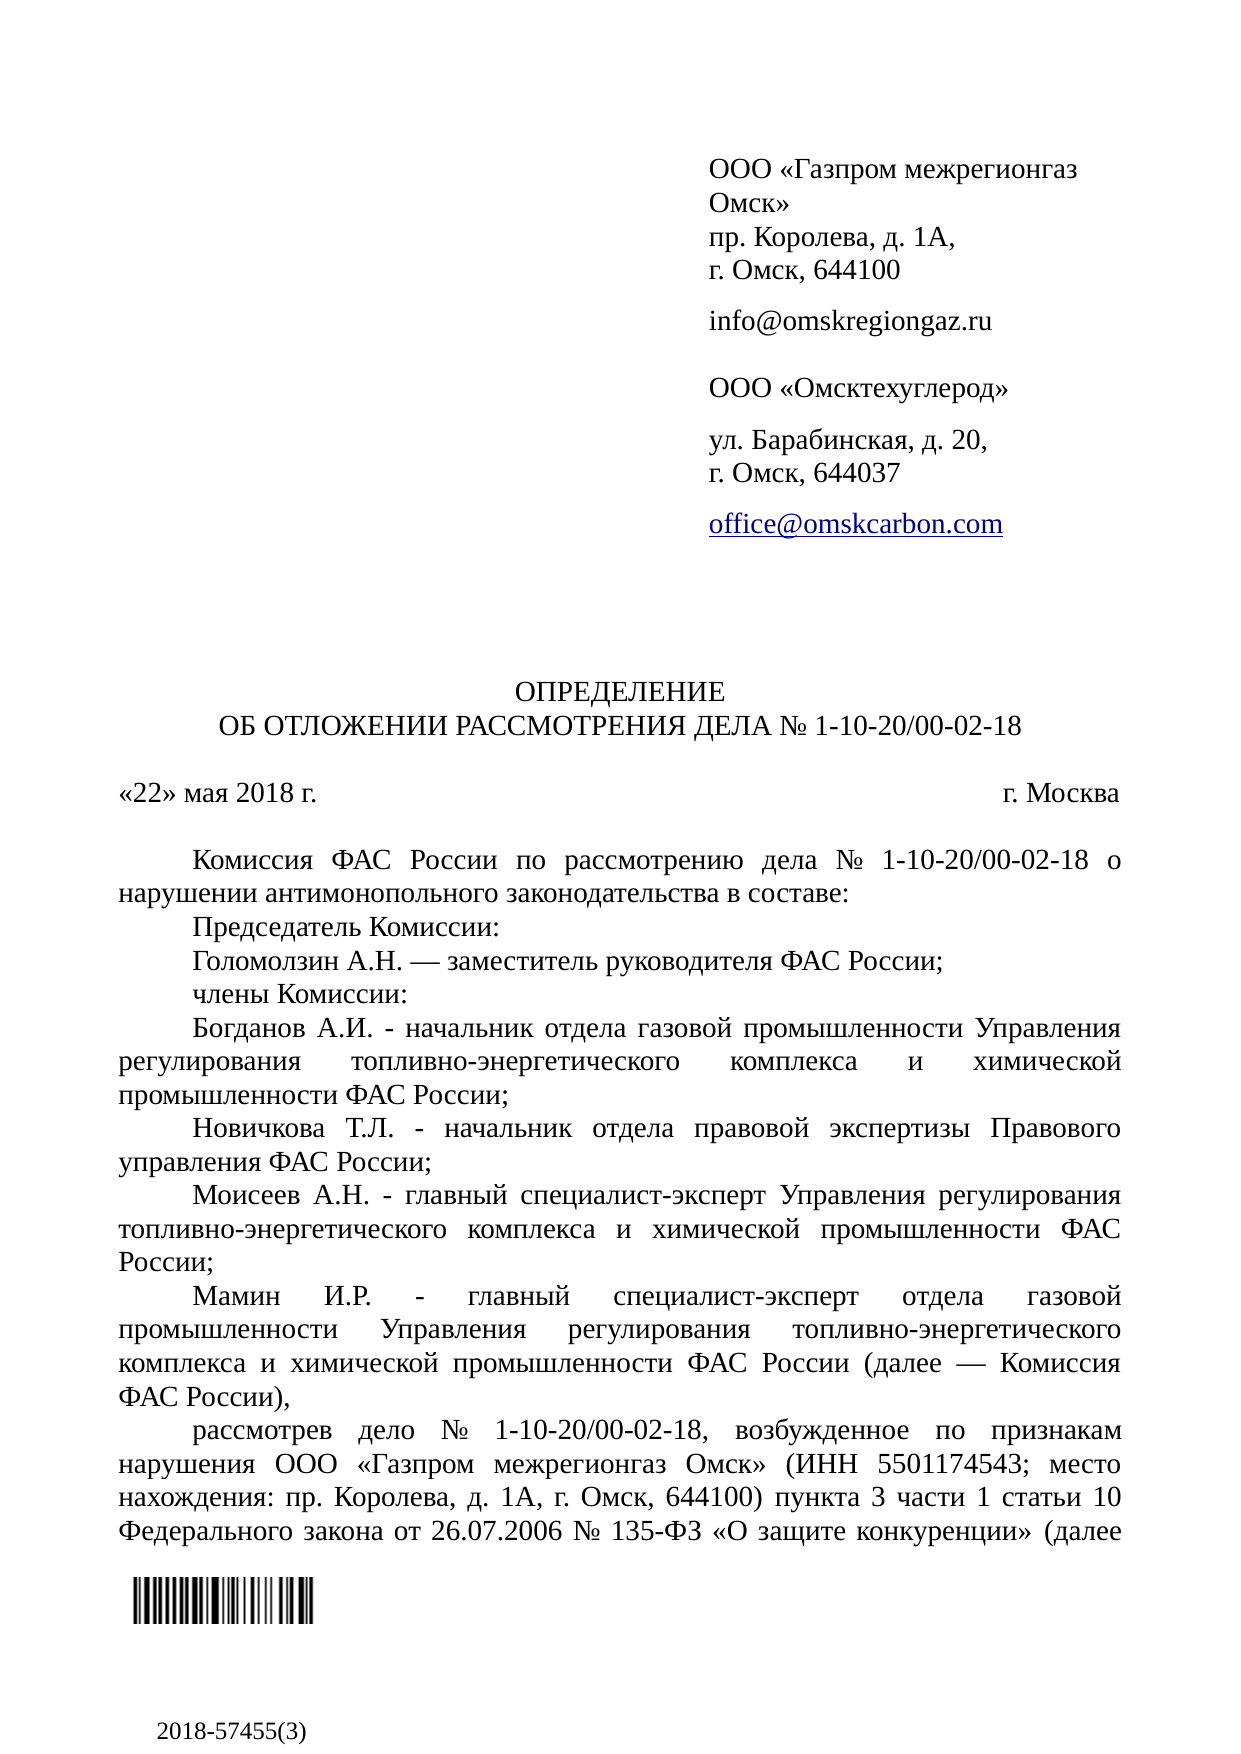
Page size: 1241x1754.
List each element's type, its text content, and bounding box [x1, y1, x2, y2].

text Моисеев А.Н. - главный специалист-эксперт Управления регулирования топливно-энергетического комплекса и химической промышленности ФАС России; [118, 1177, 1122, 1278]
text ул. Барабинская, д. 20, [709, 422, 1122, 455]
text г. Омск, 644100 [709, 252, 1122, 286]
text info@omskregiongaz.ru [709, 303, 1122, 337]
text ОПРЕДЕЛЕНИЕ [118, 674, 1122, 708]
picture [118, 1577, 331, 1624]
text «22» мая 2018 г. г. Москва [118, 775, 1122, 808]
text ООО «Омсктехуглерод» [709, 371, 1122, 404]
text ОБ ОТЛОЖЕНИИ РАССМОТРЕНИЯ ДЕЛА № 1-10-20/00-02-18 [118, 708, 1122, 741]
text Богданов А.И. - начальник отдела газовой промышленности Управления регулирования топливно-энергетического комплекса и химической промышленности ФАС России; [118, 1010, 1122, 1110]
text Мамин И.Р. - главный специалист-эксперт отдела газовой промышленности Управления регулирования топливно-энергетического комплекса и химической промышленности ФАС России (далее — Комиссия ФАС России), [118, 1278, 1122, 1412]
text Председатель Комиссии: [118, 909, 1122, 943]
text ООО «Газпром межрегионгаз Омск» [709, 152, 1122, 219]
text пр. Королева, д. 1А, [709, 219, 1122, 252]
text члены Комиссии: [118, 976, 1122, 1010]
text Голомолзин А.Н. — заместитель руководителя ФАС России; [118, 943, 1122, 976]
text Новичкова Т.Л. - начальник отдела правовой экспертизы Правового управления ФАС России; [118, 1110, 1122, 1177]
text г. Омск, 644037 [709, 455, 1122, 489]
text рассмотрев дело № 1-10-20/00-02-18, возбужденное по признакам нарушения ООО «Газпром межрегионгаз Омск» (ИНН 5501174543; место нахождения: пр. Королева, д. 1А, г. Омск, 644100) пункта 3 части 1 статьи 10 Федерального закона от 26.07.2006 № 135-ФЗ «О защите конкуренции» (далее [118, 1412, 1122, 1546]
text Комиссия ФАС России по рассмотрению дела № 1-10-20/00-02-18 о нарушении антимонопольного законодательства в составе: [118, 842, 1122, 909]
text office@omskcarbon.com [709, 507, 1122, 540]
